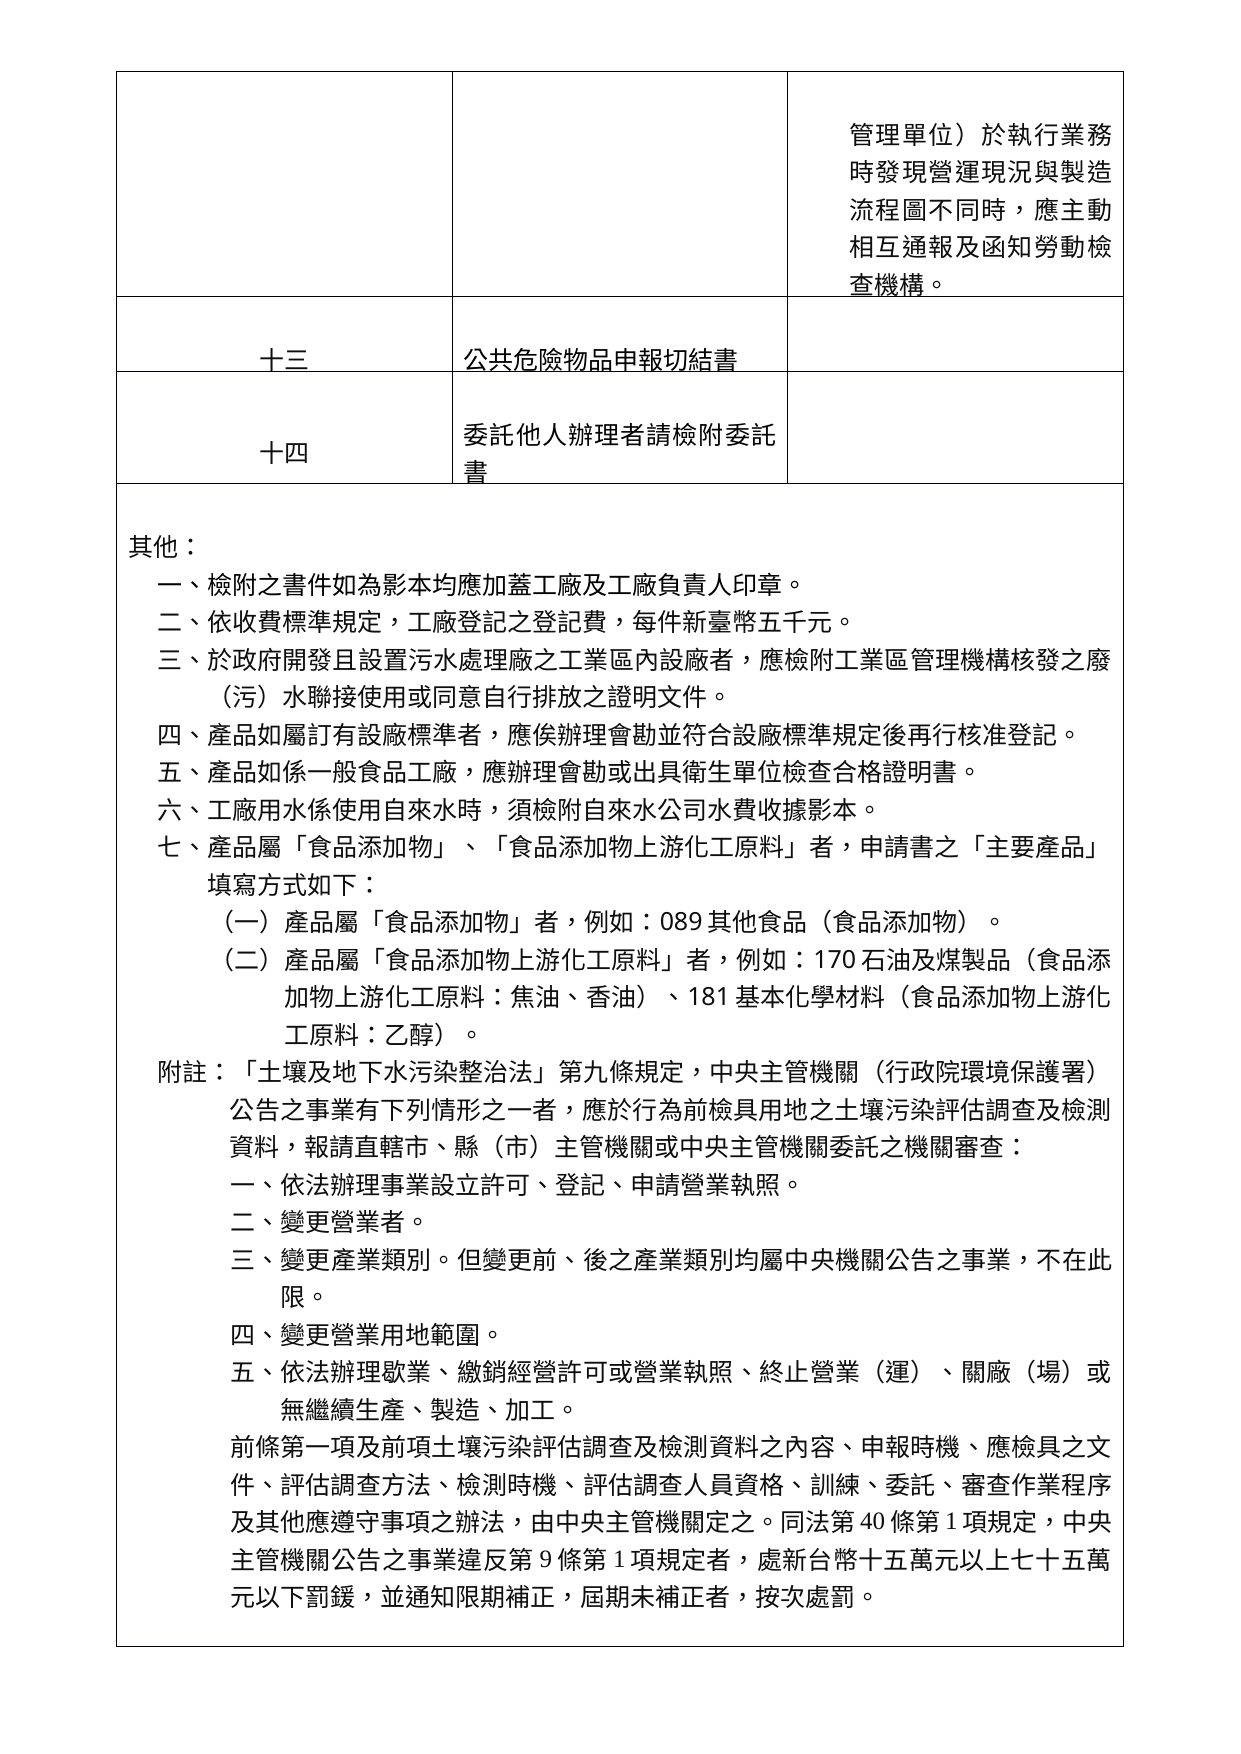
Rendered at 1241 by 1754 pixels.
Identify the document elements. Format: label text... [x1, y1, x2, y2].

table_cell [117, 72, 452, 296]
table_cell 管理單位）於執行業務時發現營運現況與製造流程圖不同時，應主動相互通報及函知勞動檢查機構。 [788, 72, 1123, 296]
table_cell 公共危險物品申報切結書 [453, 297, 787, 371]
table_cell 委託他人辦理者請檢附委託書 [453, 372, 787, 483]
table_cell [453, 72, 787, 296]
table_cell 十三 [117, 297, 452, 371]
table_cell 十四 [117, 372, 452, 483]
table_cell [788, 372, 1123, 483]
table_cell 其他： 一、檢附之書件如為影本均應加蓋工廠及工廠負責人印章。 二、依收費標準規定，工廠登記之登記費，每件新臺幣五千元。 三、於政府開發且設置污水處理廠之工業區內設廠者，應檢附工業區管理機構核發之廢（污）水聯接使用或同意自行排放之證明文件。 四、產品如屬訂有設廠標準者，應俟辦理會勘並符合設廠標準規定後再行核准登記。 五、產品如係一般食品工廠，應辦理會勘或出具衛生單位檢查合格證明書。 六、工廠用水係使用自來水時，須檢附自來水公司水費收據影本。 七、產品屬「食品添加物」、「食品添加物上游化工原料」者，申請書之「主要產品」填寫方式如下： （一）產品屬「食品添加物」者，例如：089其他食品（食品添加物）。 （二）產品屬「食品添加物上游化工原料」者，例如：170石油及煤製品（食品添加物上游化工原料：焦油、香油）、181基本化學材料（食品添加物上游化工原料：乙醇）。 附註：「土壤及地下水污染整治法」第九條規定，中央主管機關（行政院環境保護署）公告之事業有下列情形之一者，應於行為前檢具用地之土壤污染評估調查及檢測資料，報請直轄市、縣（市）主管機關或中央主管機關委託之機關審查： 一、依法辦理事業設立許可、登記、申請營業執照。 二、變更營業者。 三、變更產業類別。但變更前、後之產業類別均屬中央機關公告之事業，不在此限。 四、變更營業用地範圍。 五、依法辦理歇業、繳銷經營許可或營業執照、終止營業（運）、關廠（場）或無繼續生產、製造、加工。 前條第一項及前項土壤污染評估調查及檢測資料之內容、申報時機、應檢具之文件、評估調查方法、檢測時機、評估調查人員資格、訓練、委託、審查作業程序及其他應遵守事項之辦法，由中央主管機關定之。同法第40條第1項規定，中央主管機關公告之事業違反第9條第1項規定者，處新台幣十五萬元以上七十五萬元以下罰鍰，並通知限期補正，屆期未補正者，按次處罰。 [117, 484, 1123, 1646]
table_cell [788, 297, 1123, 371]
